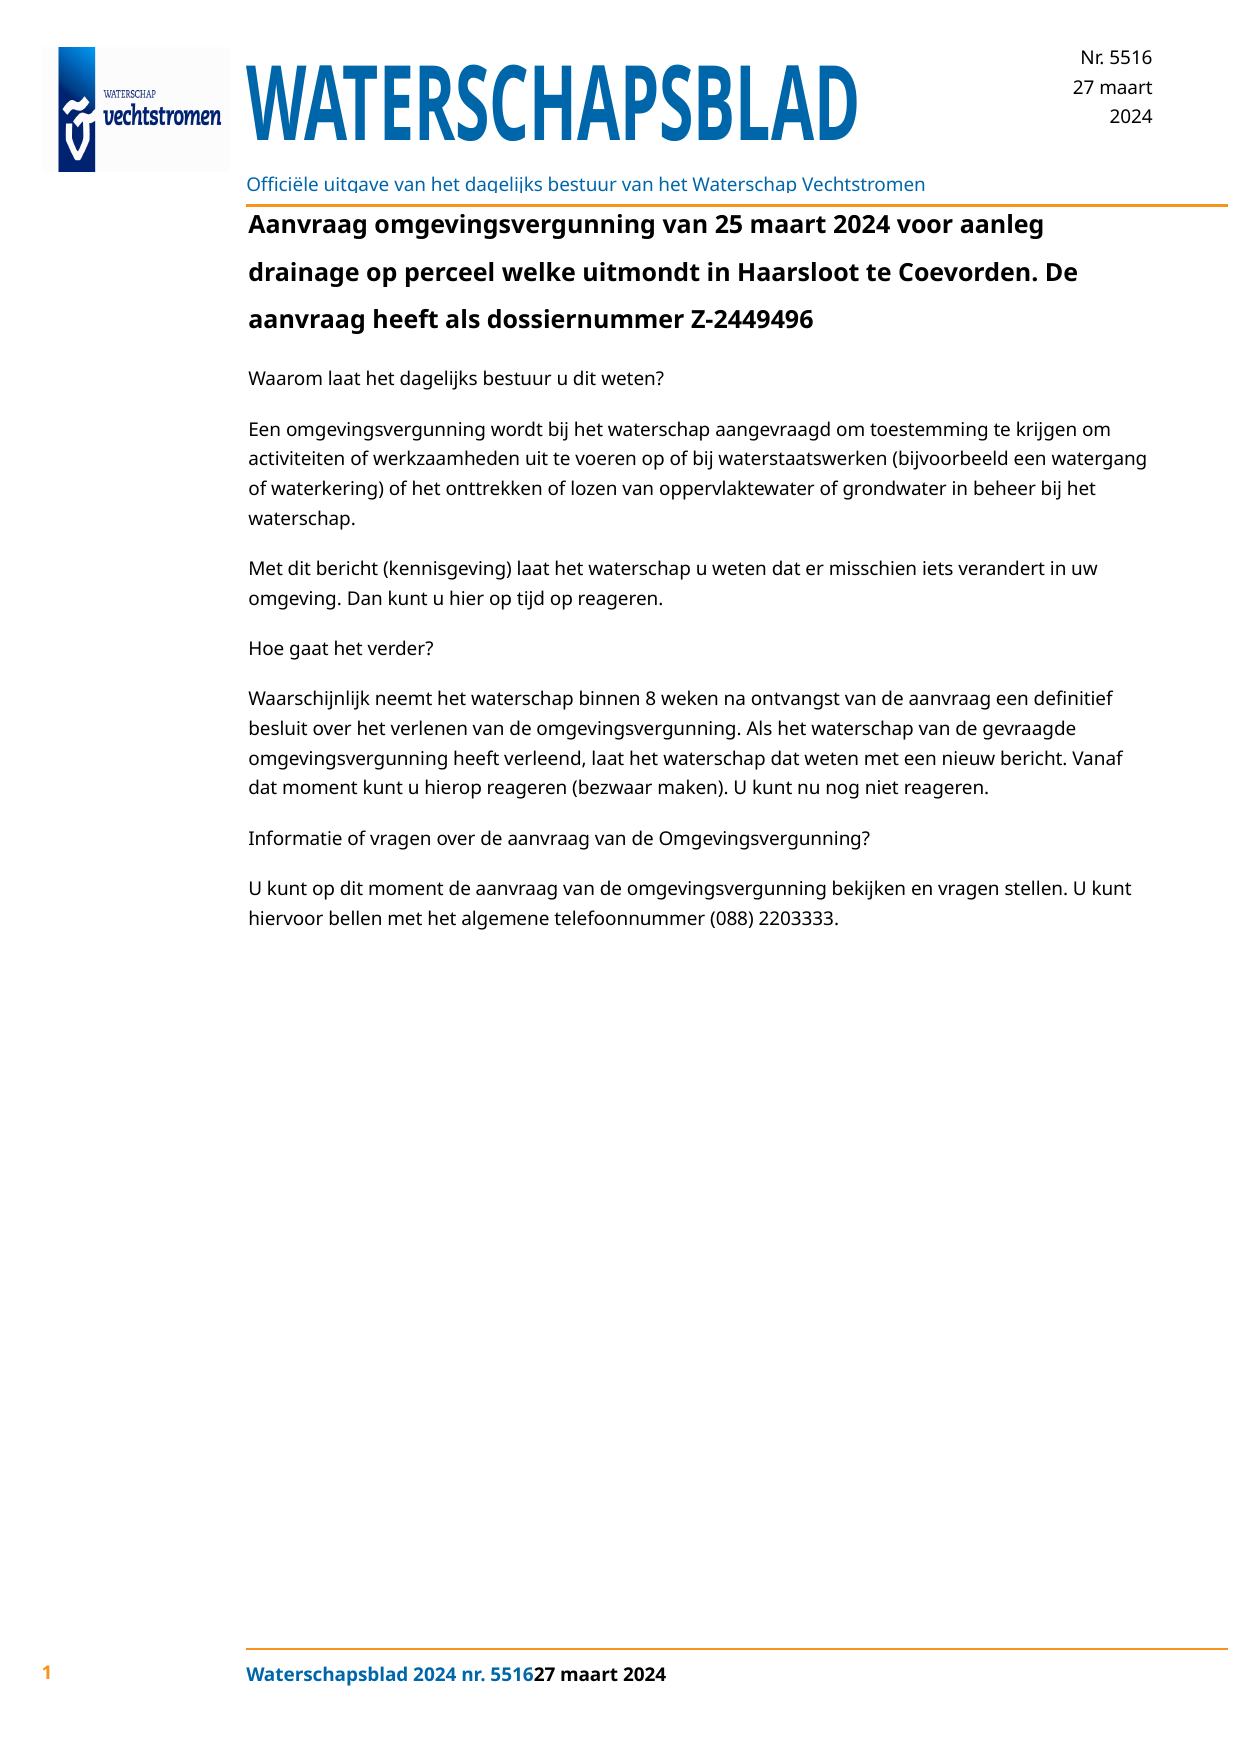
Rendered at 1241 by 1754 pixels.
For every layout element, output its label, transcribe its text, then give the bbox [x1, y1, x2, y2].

text U kunt op dit moment de aanvraag van de omgevingsvergunning bekijken en vragen stellen. U kunt hiervoor bellen met het algemene telefoonnummer (088) 2203333. [248, 875, 1152, 930]
text Met dit bericht (kennisgeving) laat het waterschap u weten dat er misschien iets verandert in uw omgeving. Dan kunt u hier op tijd op reageren. [248, 555, 1152, 610]
text Waarom laat het dagelijks bestuur u dit weten? [248, 366, 1152, 391]
text Aanvraag omgevingsvergunning van 25 maart 2024 voor aanleg drainage op perceel welke uitmondt in Haarsloot te Coevorden. De aanvraag heeft als dossiernummer Z-2449496 [248, 207, 1152, 336]
text Hoe gaat het verder? [248, 635, 1152, 661]
text Een omgevingsvergunning wordt bij het waterschap aangevraagd om toestemming te krijgen om activiteiten of werkzaamheden uit te voeren op of bij waterstaatswerken (bijvoorbeeld een watergang of waterkering) of het onttrekken of lozen van oppervlaktewater of grondwater in beheer bij het waterschap. [248, 416, 1152, 530]
picture [41, 47, 231, 172]
text Waarschijnlijk neemt het waterschap binnen 8 weken na ontvangst van de aanvraag een definitief besluit over het verlenen van de omgevingsvergunning. Als het waterschap van de gevraagde omgevingsvergunning heeft verleend, laat het waterschap dat weten met een nieuw bericht. Vanaf dat moment kunt u hierop reageren (bezwaar maken). U kunt nu nog niet reageren. [248, 686, 1152, 800]
text Informatie of vragen over de aanvraag van de Omgevingsvergunning? [248, 825, 1152, 850]
